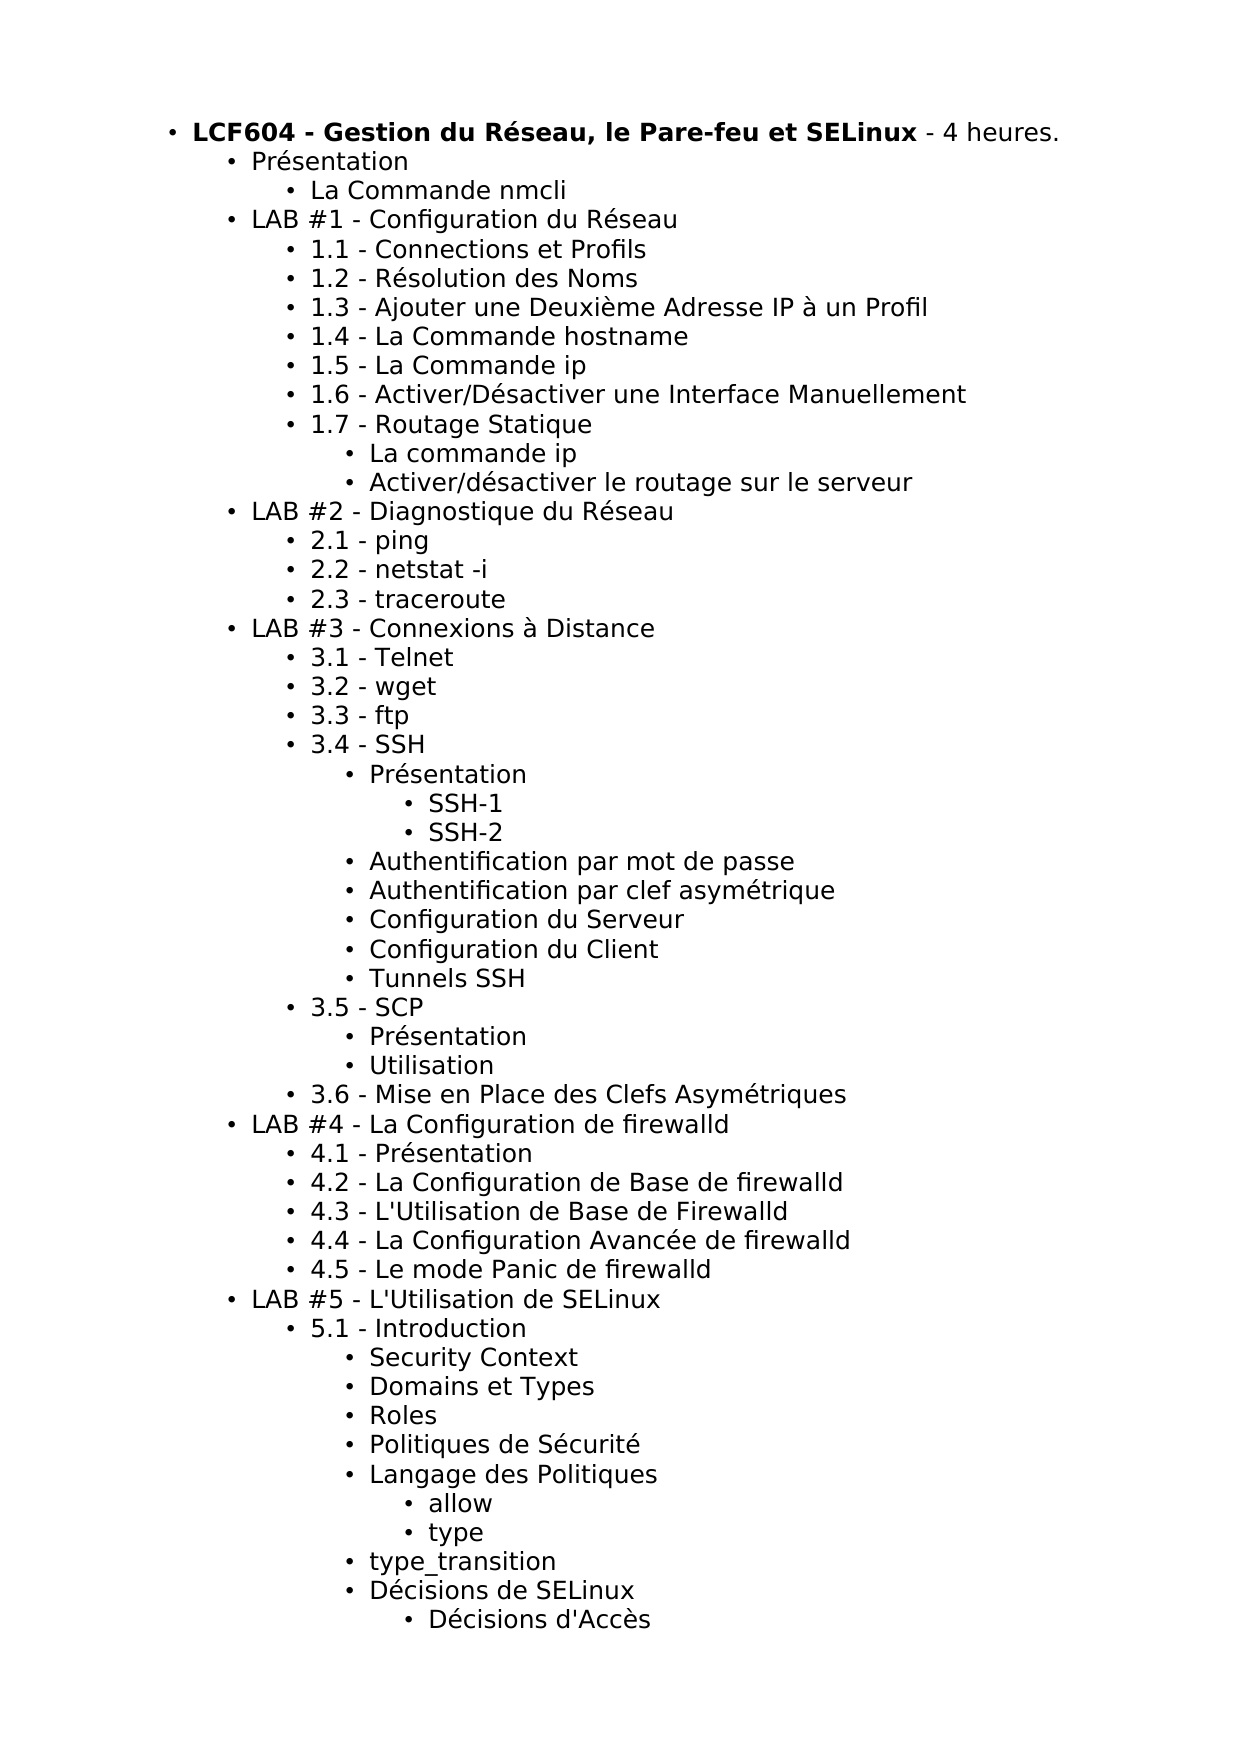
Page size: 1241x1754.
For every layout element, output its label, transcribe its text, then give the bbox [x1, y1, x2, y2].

list 4.4 - La Configuration Avancée de firewalld [295, 1226, 1122, 1256]
list Security Context [354, 1343, 1122, 1372]
list LAB #3 - Connexions à Distance [236, 614, 1122, 643]
list 4.2 - La Configuration de Base de firewalld [295, 1168, 1122, 1197]
list LAB #1 - Configuration du Réseau [236, 206, 1122, 235]
list SSH-2 [413, 818, 1122, 847]
list 2.1 - ping [295, 526, 1122, 556]
list La Commande nmcli [295, 176, 1122, 206]
list Décisions de SELinux [354, 1576, 1122, 1606]
list 1.3 - Ajouter une Deuxième Adresse IP à un Profil [295, 293, 1122, 322]
list 1.7 - Routage Statique [295, 410, 1122, 439]
list LAB #2 - Diagnostique du Réseau [236, 497, 1122, 526]
list 3.3 - ftp [295, 701, 1122, 731]
list Configuration du Client [354, 935, 1122, 964]
list Activer/désactiver le routage sur le serveur [354, 468, 1122, 497]
list 2.2 - netstat -i [295, 556, 1122, 585]
list 2.3 - traceroute [295, 585, 1122, 614]
list 3.5 - SCP [295, 993, 1122, 1022]
list 5.1 - Introduction [295, 1314, 1122, 1343]
list 1.2 - Résolution des Noms [295, 264, 1122, 293]
list type [413, 1518, 1122, 1547]
list Présentation [236, 147, 1122, 176]
list 4.3 - L'Utilisation de Base de Firewalld [295, 1197, 1122, 1226]
list 4.5 - Le mode Panic de firewalld [295, 1256, 1122, 1285]
list Utilisation [354, 1051, 1122, 1081]
list type_transition [354, 1547, 1122, 1576]
list allow [413, 1489, 1122, 1518]
list Authentification par mot de passe [354, 847, 1122, 876]
list 4.1 - Présentation [295, 1139, 1122, 1168]
list Politiques de Sécurité [354, 1431, 1122, 1460]
list 1.1 - Connections et Profils [295, 235, 1122, 264]
list Présentation [354, 1022, 1122, 1051]
list Roles [354, 1401, 1122, 1431]
list LCF604 - Gestion du Réseau, le Pare-feu et SELinux - 4 heures. [177, 118, 1122, 147]
list LAB #4 - La Configuration de firewalld [236, 1110, 1122, 1139]
list 3.1 - Telnet [295, 643, 1122, 672]
list 3.4 - SSH [295, 731, 1122, 760]
list 1.4 - La Commande hostname [295, 322, 1122, 351]
list Langage des Politiques [354, 1460, 1122, 1489]
list Domains et Types [354, 1372, 1122, 1401]
list LAB #5 - L'Utilisation de SELinux [236, 1285, 1122, 1314]
list 1.6 - Activer/Désactiver une Interface Manuellement [295, 381, 1122, 410]
list 3.2 - wget [295, 672, 1122, 701]
list 1.5 - La Commande ip [295, 351, 1122, 381]
list 3.6 - Mise en Place des Clefs Asymétriques [295, 1081, 1122, 1110]
list Configuration du Serveur [354, 906, 1122, 935]
list SSH-1 [413, 789, 1122, 818]
list Tunnels SSH [354, 964, 1122, 993]
list La commande ip [354, 439, 1122, 468]
list Décisions d'Accès [413, 1606, 1122, 1635]
list Authentification par clef asymétrique [354, 876, 1122, 906]
list Présentation [354, 760, 1122, 789]
